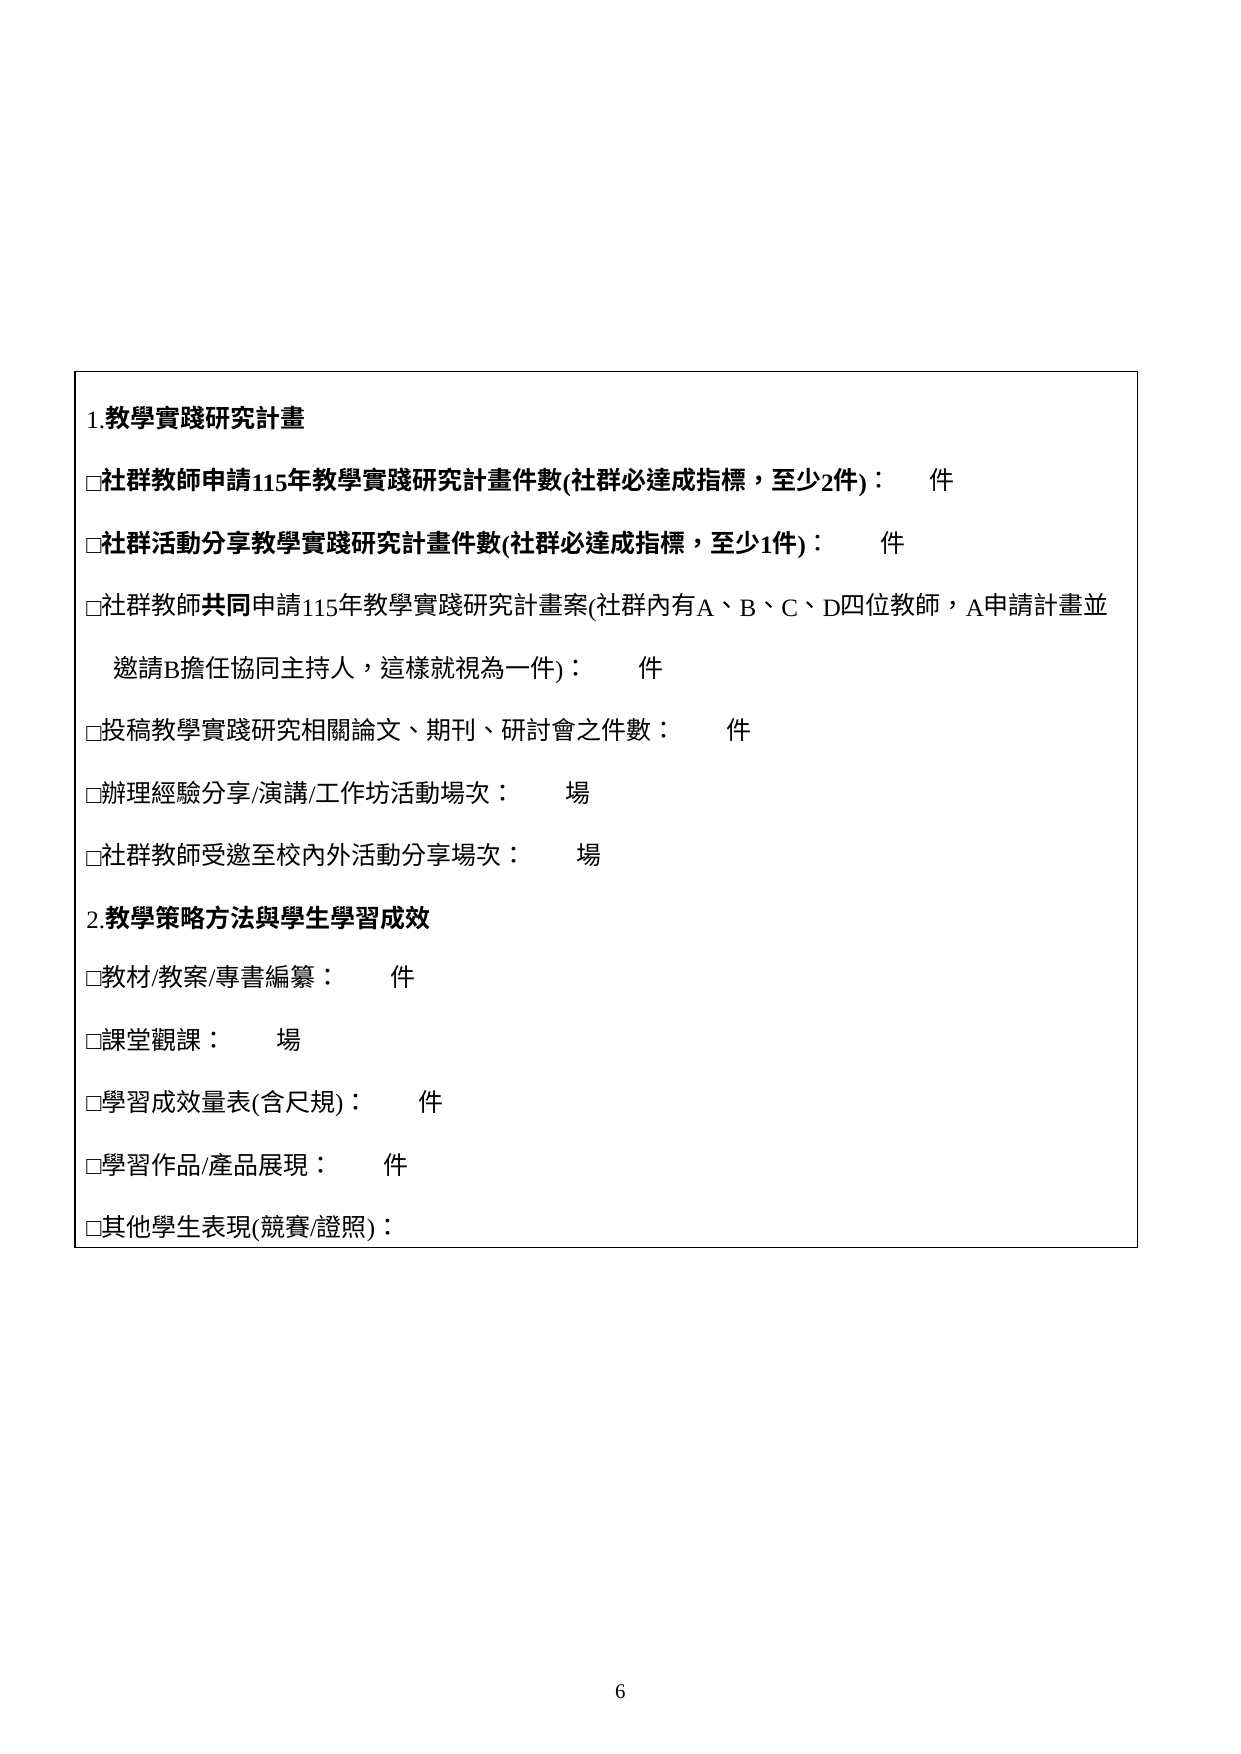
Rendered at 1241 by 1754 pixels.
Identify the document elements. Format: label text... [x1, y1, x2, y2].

table_cell 1.教學實踐研究計畫 □社群教師申請115年教學實踐研究計畫件數(社群必達成指標，至少2件)： 件 □社群活動分享教學實踐研究計畫件數(社群必達成指標，至少1件)： 件 □社群教師共同申請115年教學實踐研究計畫案(社群內有A、B、C、D四位教師，A申請計畫並邀請B擔任協同主持人，這樣就視為一件)： 件 □投稿教學實踐研究相關論文、期刊、研討會之件數： 件 □辦理經驗分享/演講/工作坊活動場次： 場 □社群教師受邀至校內外活動分享場次： 場 2.教學策略方法與學生學習成效 □教材/教案/專書編纂： 件 □課堂觀課： 場 □學習成效量表(含尺規)： 件 □學習作品/產品展現： 件 □其他學生表現(競賽/證照)： [76, 372, 1137, 1247]
